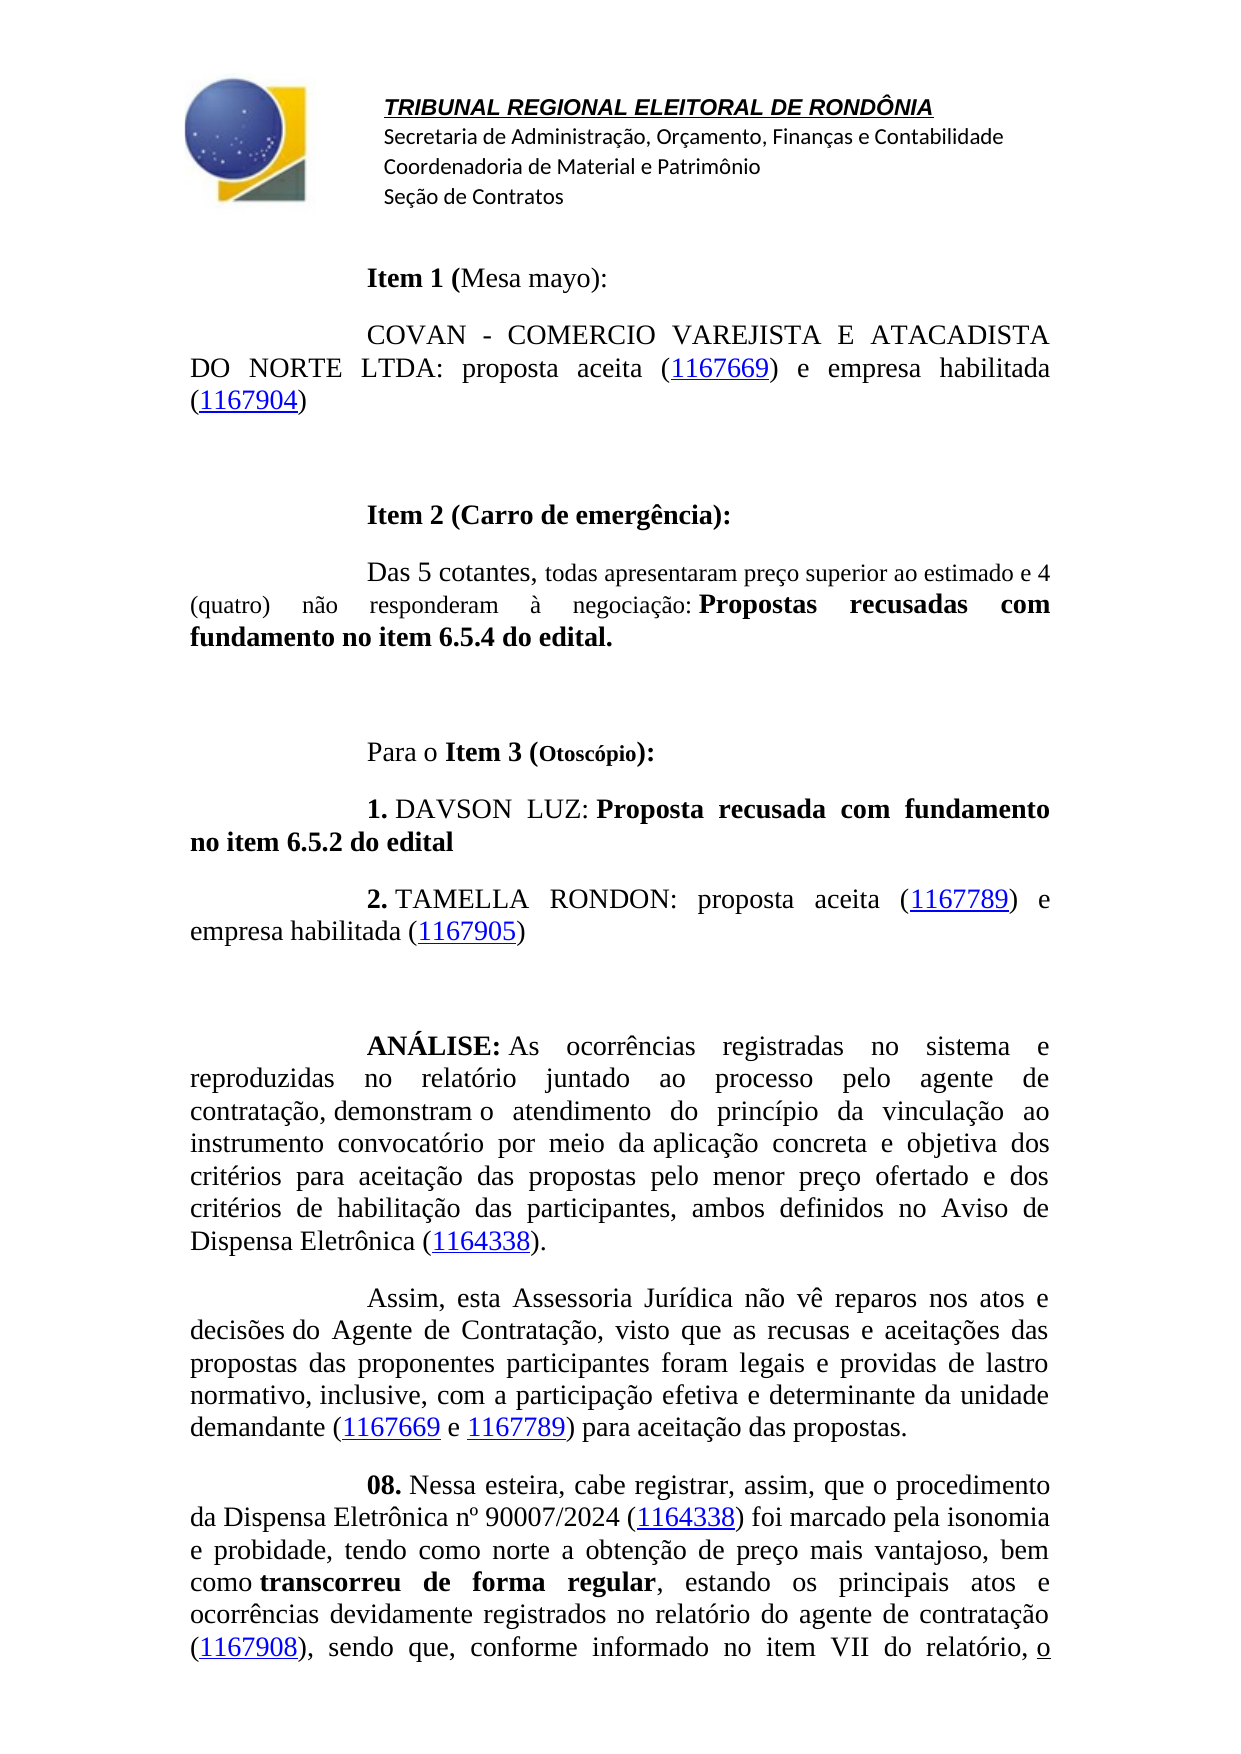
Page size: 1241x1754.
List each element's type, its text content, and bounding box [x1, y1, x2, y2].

text Das 5 cotantes, todas apresentaram preço superior ao estimado e 4 (quatro) não responderam à negociação: Propostas recusadas com fundamento no item 6.5.4 do edital. [190, 555, 1051, 652]
text ANÁLISE: As ocorrências registradas no sistema e reproduzidas no relatório juntado ao processo pelo agente de contratação, demonstram o atendimento do princípio da vinculação ao instrumento convocatório por meio da aplicação concreta e objetiva dos critérios para aceitação das propostas pelo menor preço ofertado e dos critérios de habilitação das participantes, ambos definidos no Aviso de Dispensa Eletrônica (1164338). [190, 1029, 1051, 1256]
text Item 1 (Mesa mayo): [190, 261, 1051, 293]
text 1. DAVSON LUZ: Proposta recusada com fundamento no item 6.5.2 do edital [190, 792, 1051, 857]
text Item 2 (Carro de emergência): [190, 498, 1051, 530]
text Assim, esta Assessoria Jurídica não vê reparos nos atos e decisões do Agente de Contratação, visto que as recusas e aceitações das propostas das proponentes participantes foram legais e providas de lastro normativo, inclusive, com a participação efetiva e determinante da unidade demandante (1167669 e 1167789) para aceitação das propostas. [190, 1281, 1051, 1443]
text Para o Item 3 (Otoscópio): [190, 735, 1051, 767]
text 2. TAMELLA RONDON: proposta aceita (1167789) e empresa habilitada (1167905) [190, 882, 1051, 947]
text 08. Nessa esteira, cabe registrar, assim, que o procedimento da Dispensa Eletrônica nº 90007/2024 (1164338) foi marcado pela isonomia e probidade, tendo como norte a obtenção de preço mais vantajoso, bem como transcorreu de forma regular, estando os principais atos e ocorrências devidamente registrados no relatório do agente de contratação (1167908), sendo que, conforme informado no item VII do relatório, o [190, 1468, 1051, 1662]
text COVAN - COMERCIO VAREJISTA E ATACADISTA DO NORTE LTDA: proposta aceita (1167669) e empresa habilitada (1167904) [190, 318, 1051, 415]
